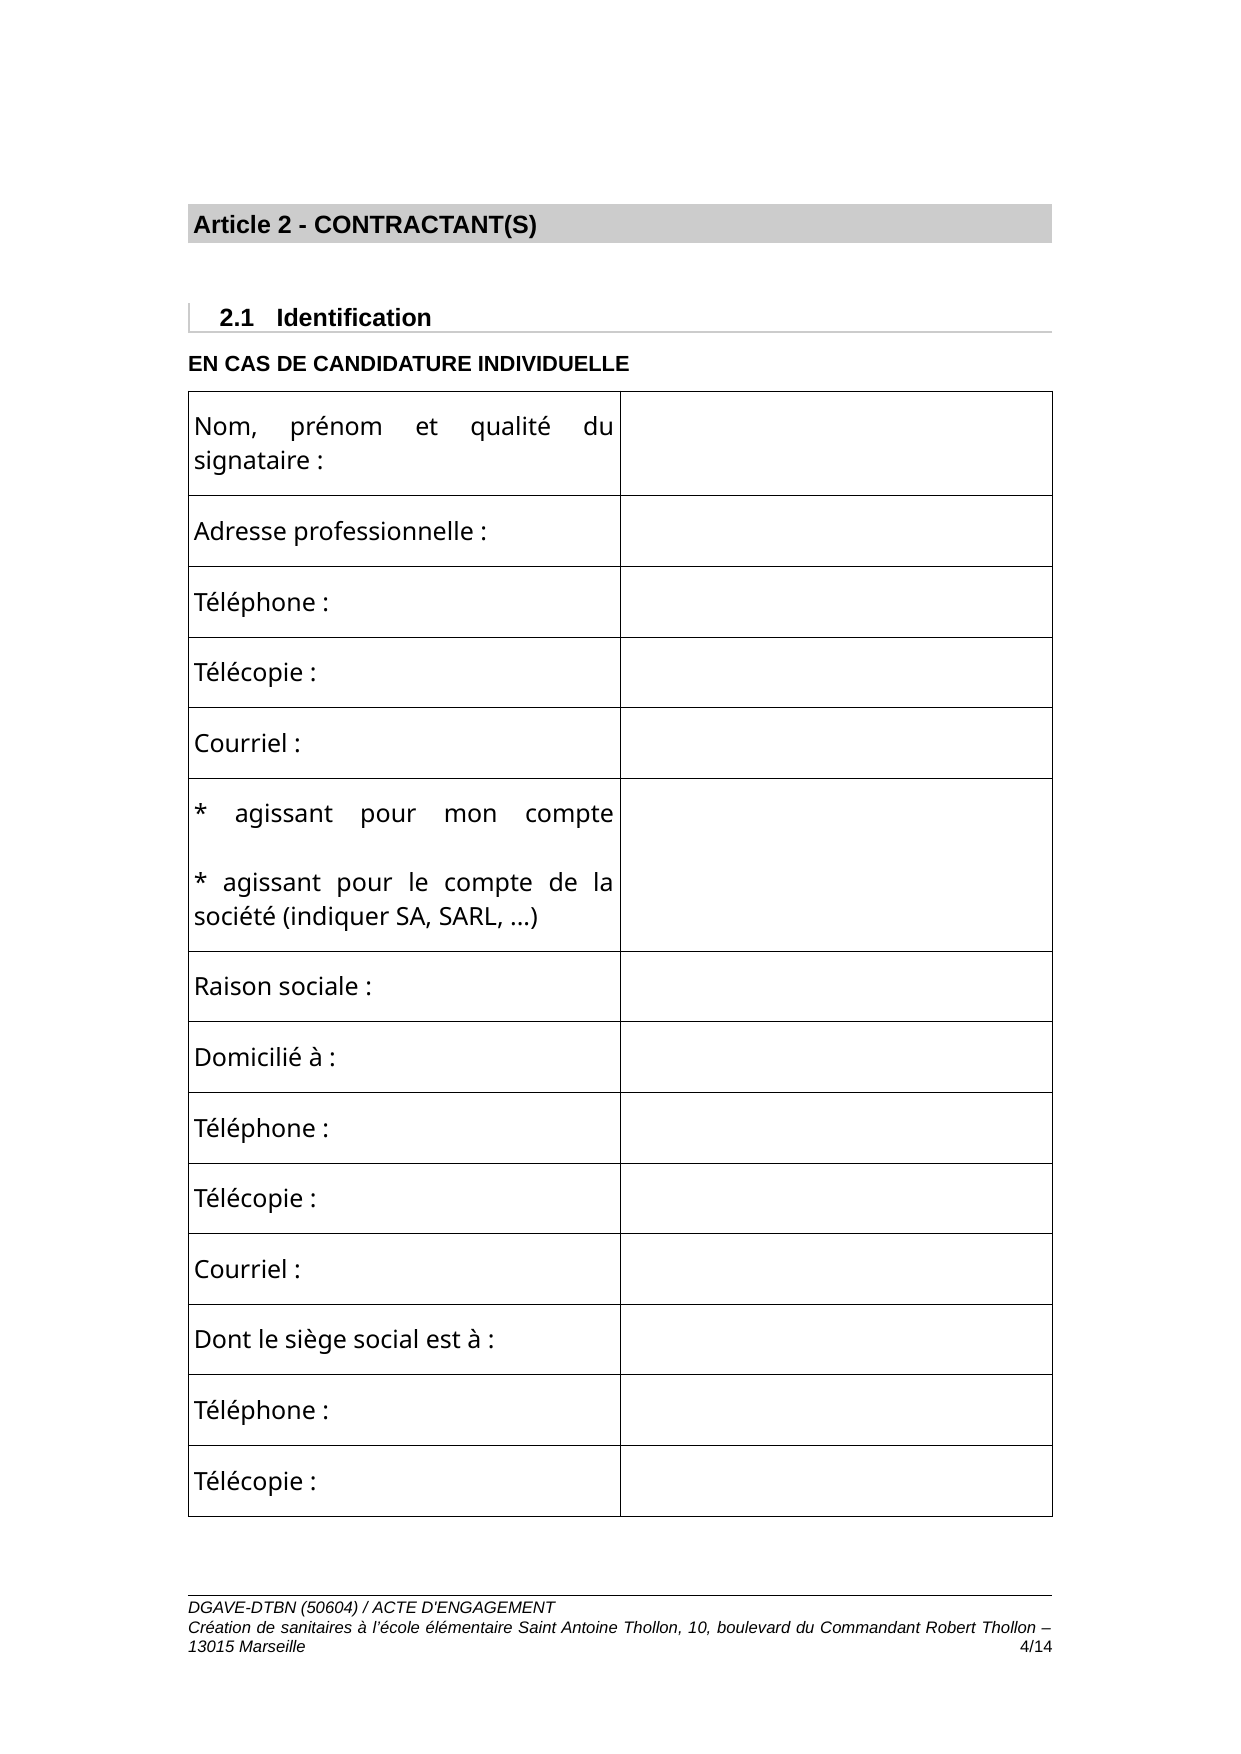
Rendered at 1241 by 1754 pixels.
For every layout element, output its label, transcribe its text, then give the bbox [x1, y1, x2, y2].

table_cell Téléphone : [189, 1093, 620, 1162]
table_cell [621, 708, 1052, 778]
table_cell Télécopie : [189, 1446, 620, 1516]
table_cell Téléphone : [189, 1375, 620, 1445]
table_cell [621, 1164, 1052, 1233]
table_cell * agissant pour mon compte * agissant pour le compte de la société (indiquer SA, SARL, ...) [189, 779, 620, 951]
table_cell Courriel : [189, 1234, 620, 1304]
table_cell [621, 952, 1052, 1021]
table_cell Courriel : [189, 708, 620, 778]
table_cell [621, 1375, 1052, 1445]
table_cell [621, 1305, 1052, 1374]
table_cell Adresse professionnelle : [189, 496, 620, 566]
table_cell [621, 1093, 1052, 1162]
table_cell Raison sociale : [189, 952, 620, 1021]
table_cell [621, 496, 1052, 566]
subtitle Identification [188, 302, 1052, 331]
table_cell Domicilié à : [189, 1022, 620, 1092]
table_cell [621, 779, 1052, 951]
table_cell Télécopie : [189, 638, 620, 707]
table_cell [621, 1446, 1052, 1516]
table_cell Télécopie : [189, 1164, 620, 1233]
table_header [621, 392, 1052, 495]
table_cell [621, 1022, 1052, 1092]
table_header Nom, prénom et qualité du signataire : [189, 392, 620, 495]
table_cell Dont le siège social est à : [189, 1305, 620, 1374]
table_cell [621, 638, 1052, 707]
table_cell Téléphone : [189, 567, 620, 637]
subtitle CONTRACTANT(S) [190, 207, 1050, 241]
table_cell [621, 567, 1052, 637]
text EN CAS DE CANDIDATURE INDIVIDUELLE [188, 351, 1052, 376]
table_cell [621, 1234, 1052, 1304]
